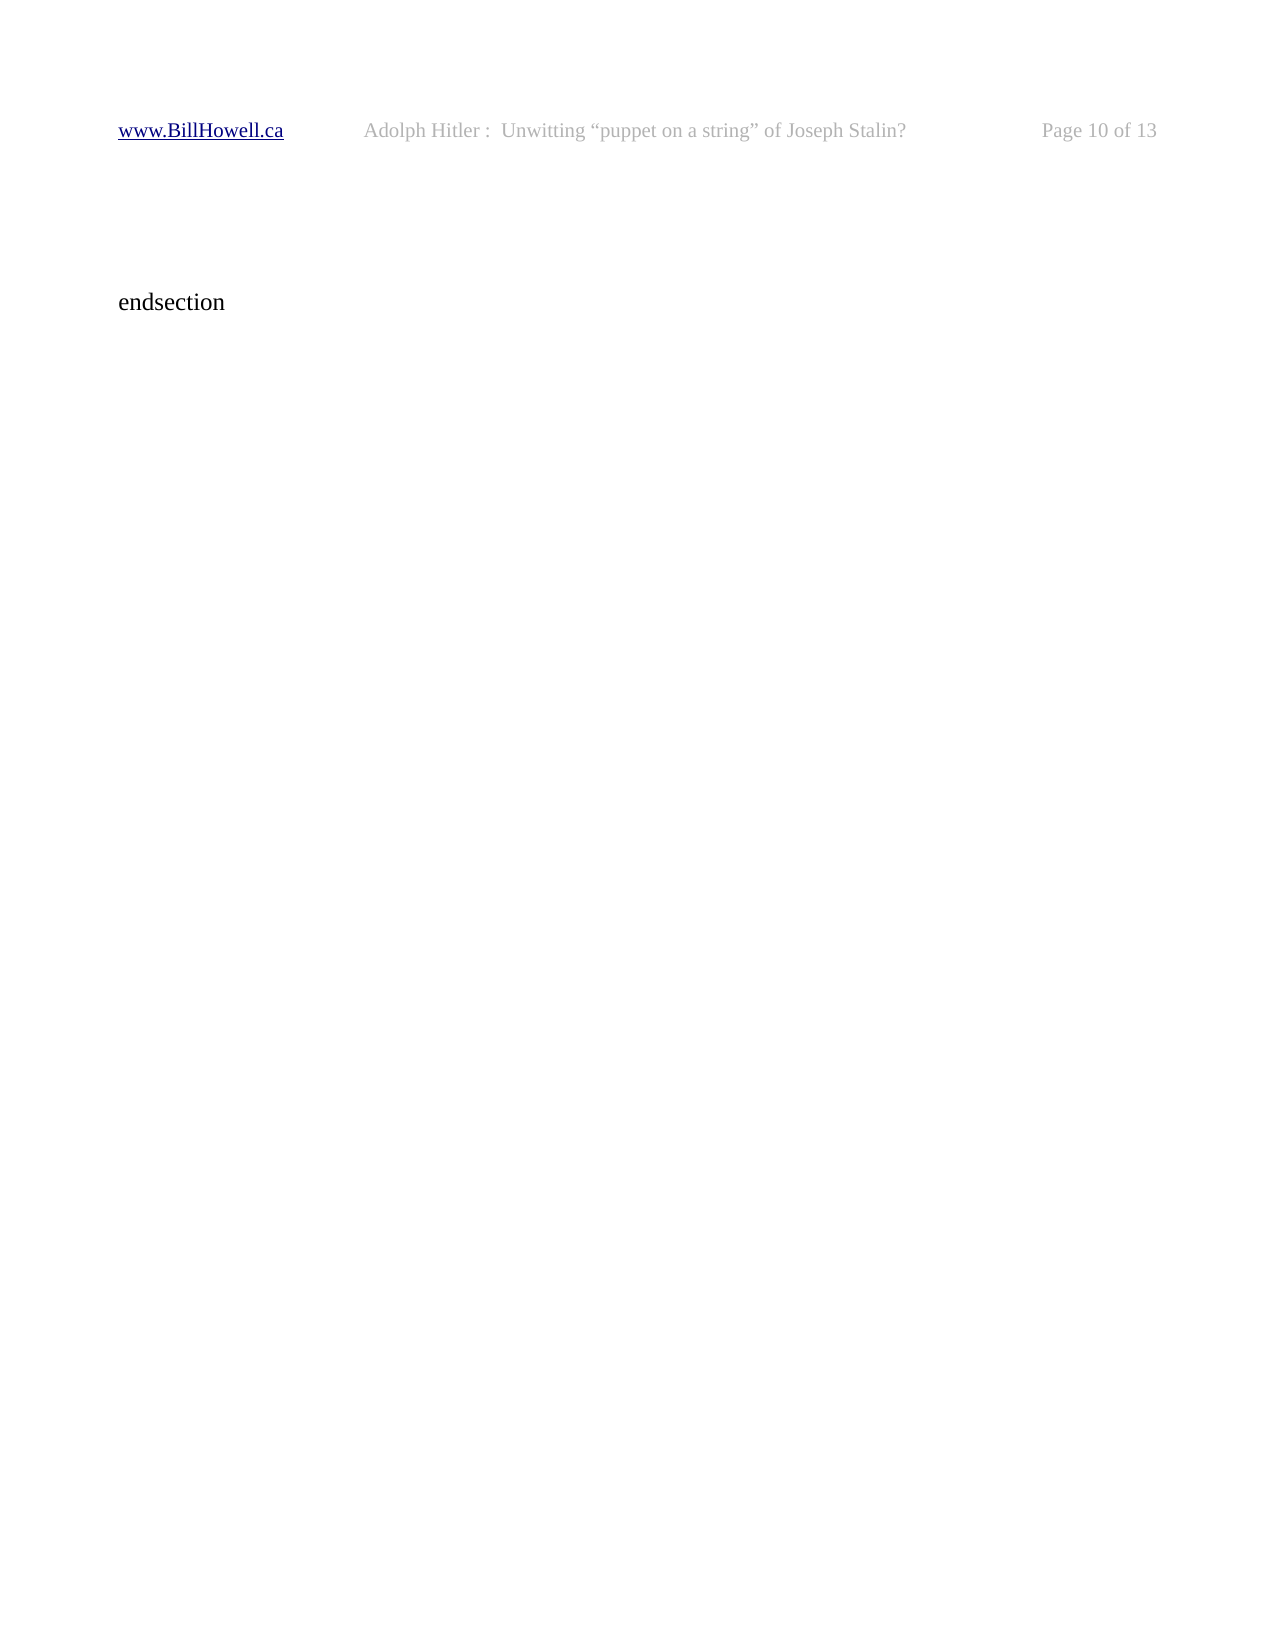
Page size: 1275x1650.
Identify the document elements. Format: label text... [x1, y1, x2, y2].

text endsection [118, 287, 1157, 315]
